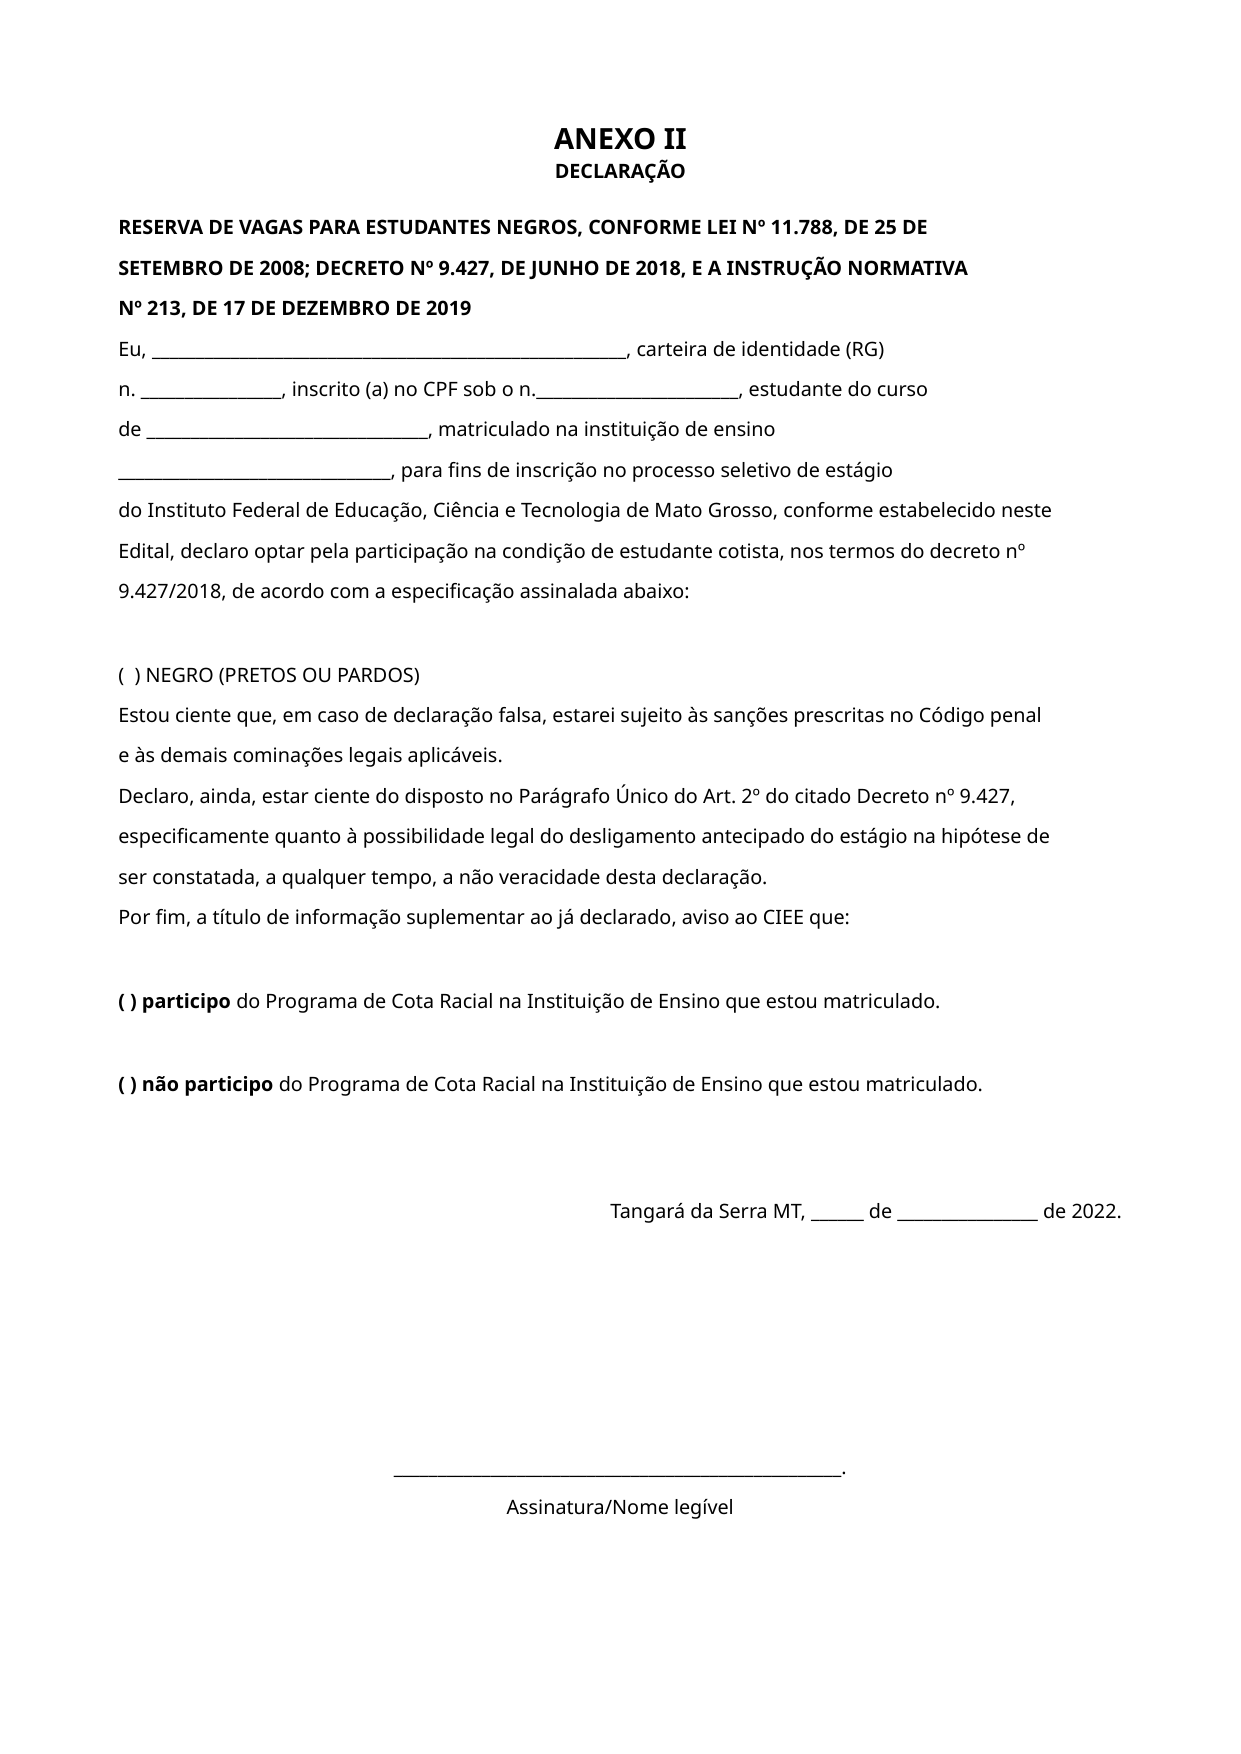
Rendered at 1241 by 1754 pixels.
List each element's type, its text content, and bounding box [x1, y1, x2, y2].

text ( ) participo do Programa de Cota Racial na Instituição de Ensino que estou matriculado. [118, 987, 1122, 1014]
text Estou ciente que, em caso de declaração falsa, estarei sujeito às sanções prescritas no Código penal [118, 701, 1122, 728]
text ( ) não participo do Programa de Cota Racial na Instituição de Ensino que estou matriculado. [118, 1070, 1122, 1097]
text ( ) NEGRO (PRETOS OU PARDOS) [118, 661, 1122, 688]
text ___________________________________________________. [118, 1453, 1122, 1480]
text Assinatura/Nome legível [118, 1493, 1122, 1521]
text _______________________________, para fins de inscrição no processo seletivo de estágio [118, 456, 1122, 483]
text e às demais cominações legais aplicáveis. [118, 742, 1122, 769]
text Eu, ______________________________________________________, carteira de identidade (RG) [118, 335, 1122, 362]
text SETEMBRO DE 2008; DECRETO Nº 9.427, DE JUNHO DE 2018, E A INSTRUÇÃO NORMATIVA [118, 254, 1122, 281]
text Nº 213, DE 17 DE DEZEMBRO DE 2019 [118, 294, 1122, 321]
text ser constatada, a qualquer tempo, a não veracidade desta declaração. [118, 863, 1122, 890]
text Tangará da Serra MT, ______ de ________________ de 2022. [118, 1197, 1122, 1224]
text RESERVA DE VAGAS PARA ESTUDANTES NEGROS, CONFORME LEI Nº 11.788, DE 25 DE [118, 213, 1122, 241]
text do Instituto Federal de Educação, Ciência e Tecnologia de Mato Grosso, conforme estabelecido neste [118, 496, 1122, 523]
text Declaro, ainda, estar ciente do disposto no Parágrafo Único do Art. 2º do citado Decreto nº 9.427, [118, 782, 1122, 809]
text de ________________________________, matriculado na instituição de ensino [118, 416, 1122, 443]
text Edital, declaro optar pela participação na condição de estudante cotista, nos termos do decreto nº [118, 537, 1122, 564]
text especificamente quanto à possibilidade legal do desligamento antecipado do estágio na hipótese de [118, 822, 1122, 849]
text ANEXO II [118, 118, 1122, 158]
text Por fim, a título de informação suplementar ao já declarado, aviso ao CIEE que: [118, 903, 1122, 930]
text 9.427/2018, de acordo com a especificação assinalada abaixo: [118, 577, 1122, 604]
text DECLARAÇÃO [118, 158, 1122, 185]
text n. ________________, inscrito (a) no CPF sob o n._______________________, estudante do curso [118, 375, 1122, 402]
